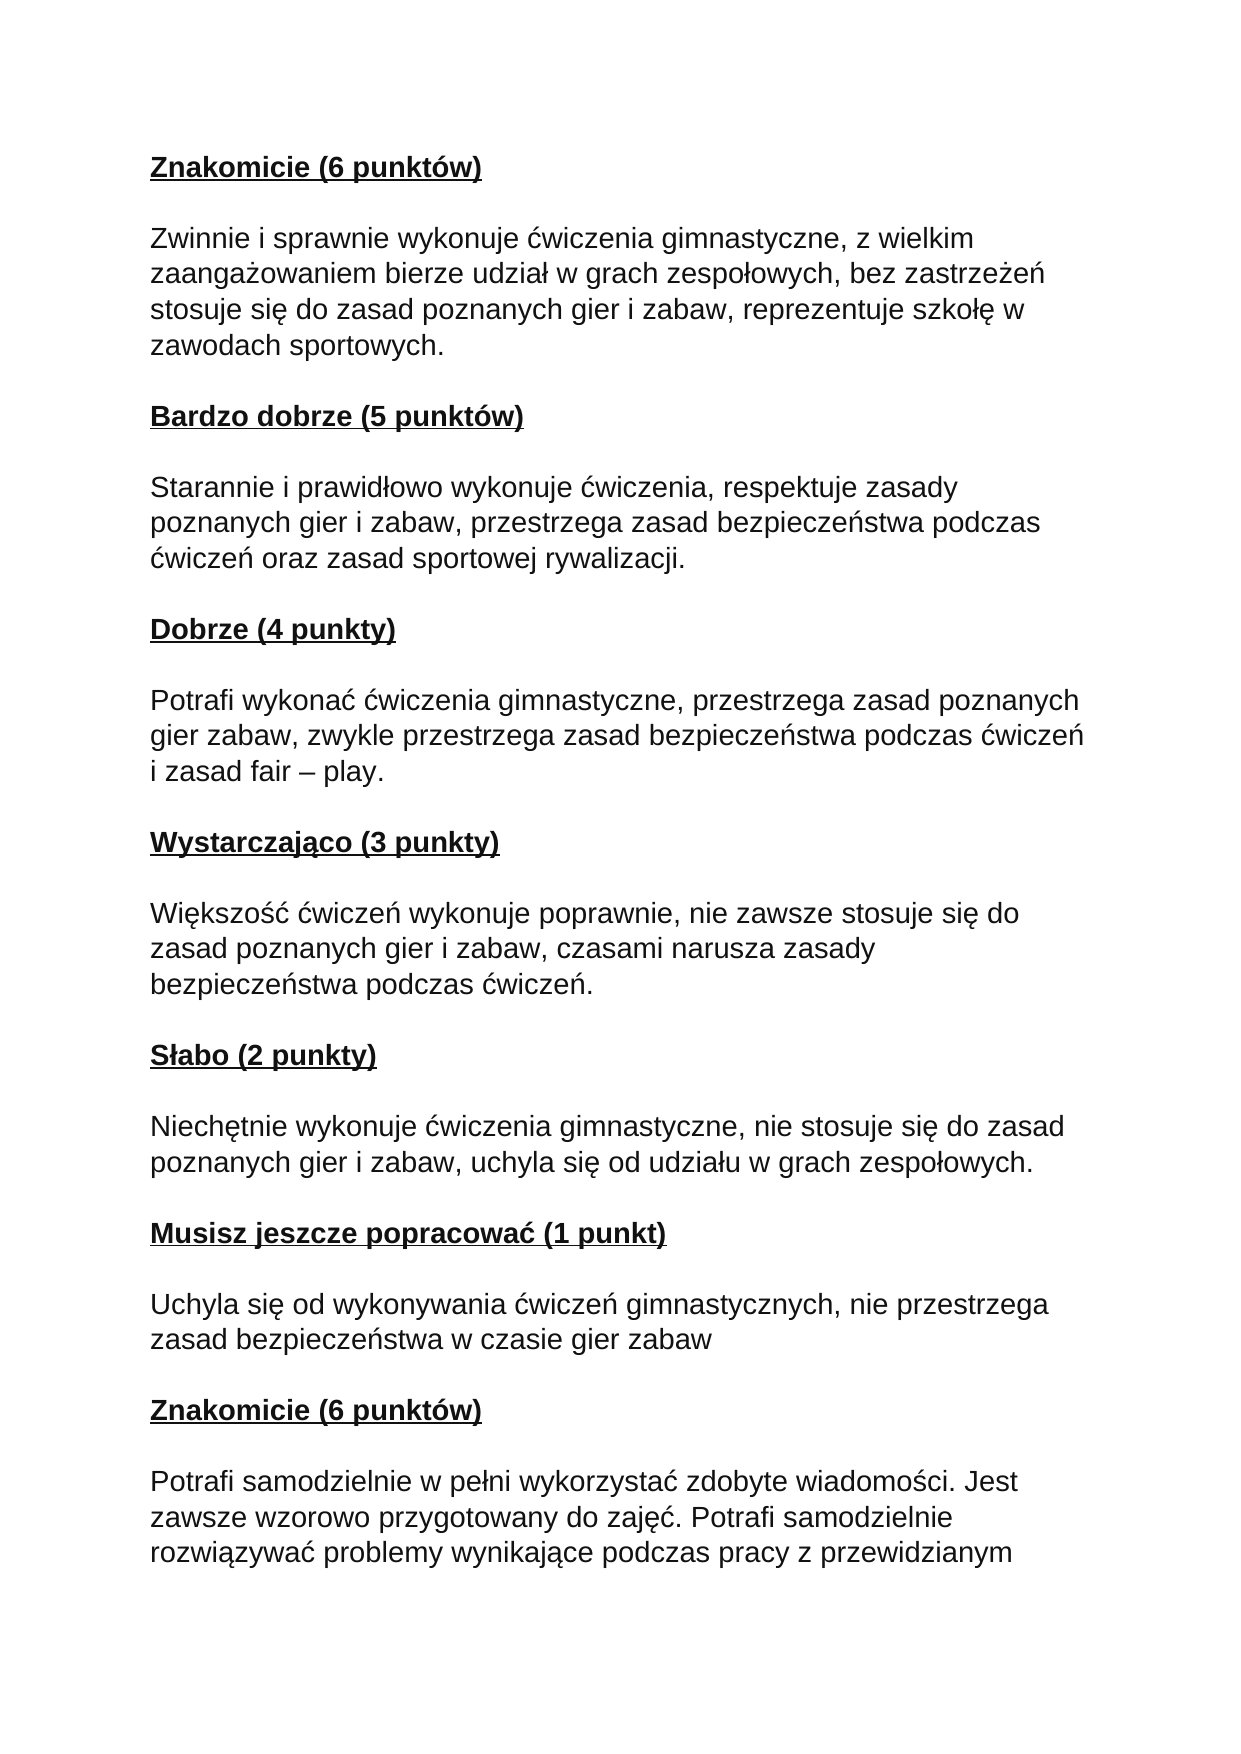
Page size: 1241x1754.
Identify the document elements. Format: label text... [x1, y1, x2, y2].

text Starannie i prawidłowo wykonuje ćwiczenia, respektuje zasady poznanych gier i zabaw, przestrzega zasad bezpieczeństwa podczas ćwiczeń oraz zasad sportowej rywalizacji. [150, 470, 1090, 574]
text Potrafi samodzielnie w pełni wykorzystać zdobyte wiadomości. Jest zawsze wzorowo przygotowany do zajęć. Potrafi samodzielnie rozwiązywać problemy wynikające podczas pracy z przewidzianym [150, 1464, 1090, 1569]
text Musisz jeszcze popracować (1 punkt) [150, 1216, 1090, 1285]
text Zwinnie i sprawnie wykonuje ćwiczenia gimnastyczne, z wielkim zaangażowaniem bierze udział w grach zespołowych, bez zastrzeżeń stosuje się do zasad poznanych gier i zabaw, reprezentuje szkołę w zawodach sportowych. [150, 221, 1090, 361]
text Znakomicie (6 punktów) [150, 1393, 1090, 1462]
text Wystarczająco (3 punkty) [150, 825, 1090, 894]
text Niechętnie wykonuje ćwiczenia gimnastyczne, nie stosuje się do zasad poznanych gier i zabaw, uchyla się od udziału w grach zespołowych. [150, 1109, 1090, 1178]
text Większość ćwiczeń wykonuje poprawnie, nie zawsze stosuje się do zasad poznanych gier i zabaw, czasami narusza zasady bezpieczeństwa podczas ćwiczeń. [150, 896, 1090, 1001]
text Potrafi wykonać ćwiczenia gimnastyczne, przestrzega zasad poznanych gier zabaw, zwykle przestrzega zasad bezpieczeństwa podczas ćwiczeń i zasad fair – play. [150, 683, 1090, 787]
text Dobrze (4 punkty) [150, 612, 1090, 681]
text Bardzo dobrze (5 punktów) [150, 399, 1090, 468]
text Znakomicie (6 punktów) [150, 150, 1090, 219]
text Słabo (2 punkty) [150, 1038, 1090, 1107]
text Uchyla się od wykonywania ćwiczeń gimnastycznych, nie przestrzega zasad bezpieczeństwa w czasie gier zabaw [150, 1287, 1090, 1391]
